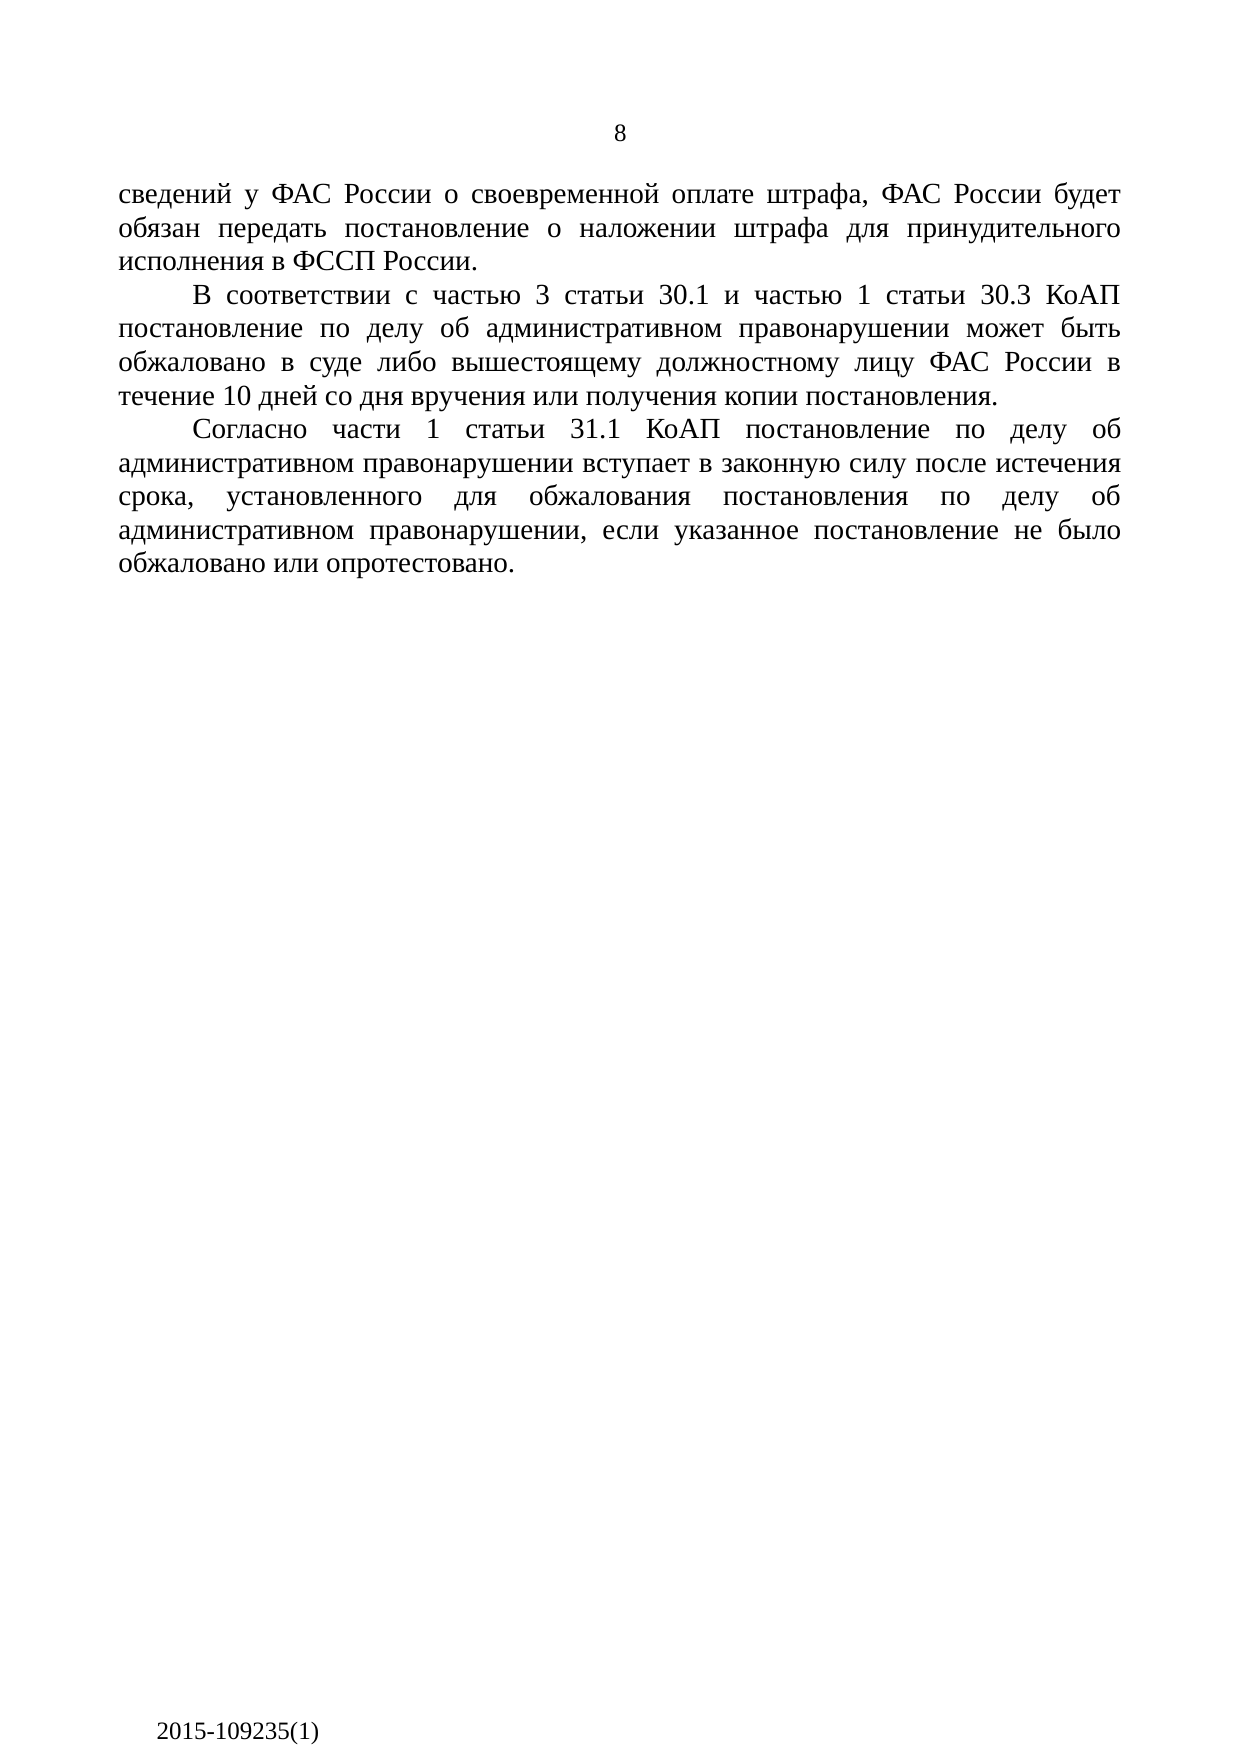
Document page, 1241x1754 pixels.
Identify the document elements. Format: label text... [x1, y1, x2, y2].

text Согласно части 1 статьи 31.1 КоАП постановление по делу об административном правонарушении вступает в законную силу после истечения срока, установленного для обжалования постановления по делу об административном правонарушении, если указанное постановление не было обжаловано или опротестовано. [118, 411, 1122, 579]
text сведений у ФАС России о своевременной оплате штрафа, ФАС России будет обязан передать постановление о наложении штрафа для принудительного исполнения в ФССП России. [118, 176, 1122, 277]
text В соответствии с частью 3 статьи 30.1 и частью 1 статьи 30.3 КоАП постановление по делу об административном правонарушении может быть обжаловано в суде либо вышестоящему должностному лицу ФАС России в течение 10 дней со дня вручения или получения копии постановления. [118, 277, 1122, 411]
